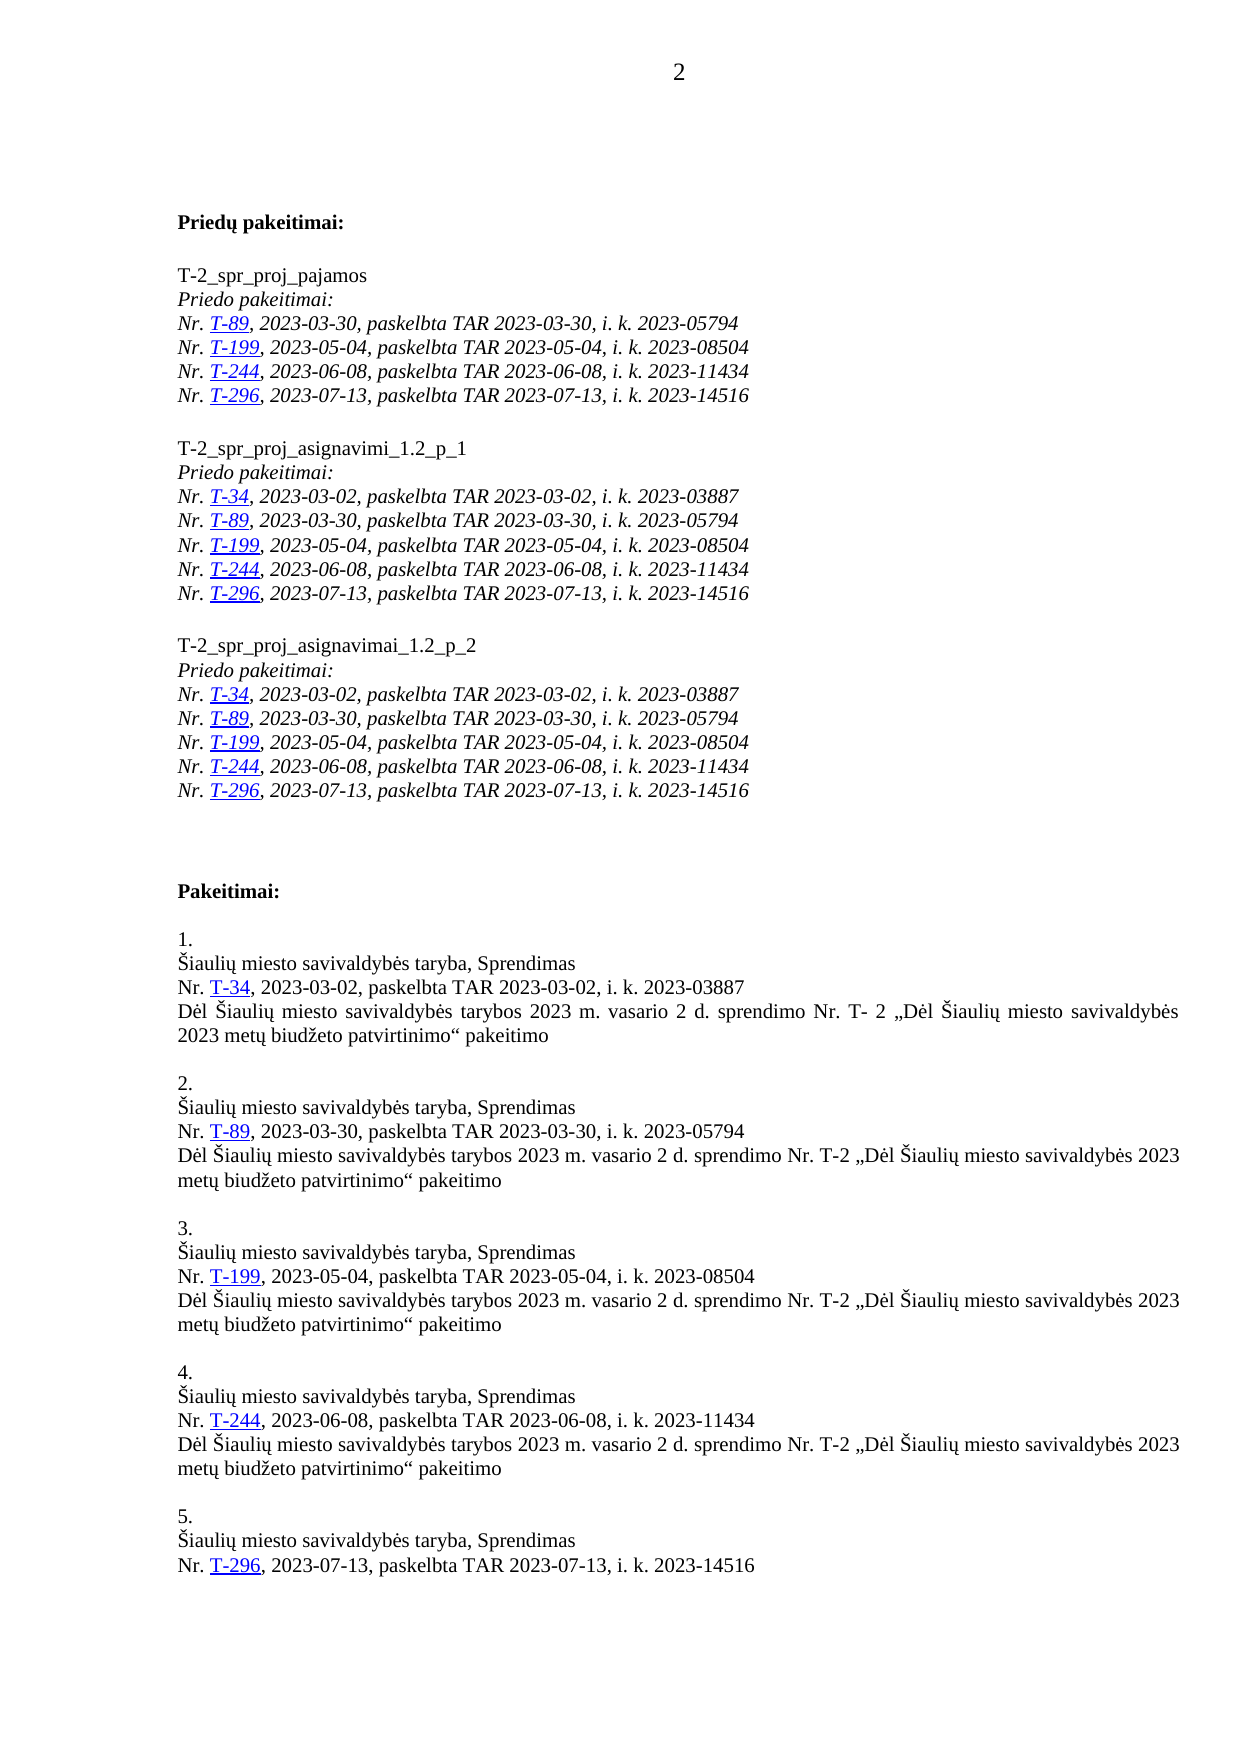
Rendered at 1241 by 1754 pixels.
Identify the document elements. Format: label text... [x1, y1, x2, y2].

text Šiaulių miesto savivaldybės taryba, Sprendimas [177, 1528, 1181, 1552]
text 2. [177, 1071, 1181, 1095]
text T-2_spr_proj_asignavimai_1.2_p_2 [177, 633, 1181, 657]
text Nr. T-244, 2023-06-08, paskelbta TAR 2023-06-08, i. k. 2023-11434 [177, 359, 1181, 383]
text Nr. T-244, 2023-06-08, paskelbta TAR 2023-06-08, i. k. 2023-11434 [177, 1408, 1181, 1432]
text Priedo pakeitimai: [177, 657, 1181, 682]
text Nr. T-296, 2023-07-13, paskelbta TAR 2023-07-13, i. k. 2023-14516 [177, 383, 1181, 407]
text Nr. T-199, 2023-05-04, paskelbta TAR 2023-05-04, i. k. 2023-08504 [177, 730, 1181, 754]
text Šiaulių miesto savivaldybės taryba, Sprendimas [177, 951, 1181, 975]
text Nr. T-89, 2023-03-30, paskelbta TAR 2023-03-30, i. k. 2023-05794 [177, 311, 1181, 335]
text Nr. T-34, 2023-03-02, paskelbta TAR 2023-03-02, i. k. 2023-03887 [177, 682, 1181, 706]
text Nr. T-89, 2023-03-30, paskelbta TAR 2023-03-30, i. k. 2023-05794 [177, 508, 1181, 532]
text Priedo pakeitimai: [177, 287, 1181, 311]
text Nr. T-34, 2023-03-02, paskelbta TAR 2023-03-02, i. k. 2023-03887 [177, 975, 1181, 999]
text Dėl Šiaulių miesto savivaldybės tarybos 2023 m. vasario 2 d. sprendimo Nr. T-2 „Dėl Šiaulių miesto savivaldybės 2023 metų biudžeto patvirtinimo“ pakeitimo [177, 1432, 1181, 1480]
text Dėl Šiaulių miesto savivaldybės tarybos 2023 m. vasario 2 d. sprendimo Nr. T-2 „Dėl Šiaulių miesto savivaldybės 2023 metų biudžeto patvirtinimo“ pakeitimo [177, 1143, 1181, 1192]
text T-2_spr_proj_pajamos [177, 263, 1181, 287]
text 5. [177, 1504, 1181, 1528]
text Priedų pakeitimai: [177, 210, 1181, 234]
text Nr. T-199, 2023-05-04, paskelbta TAR 2023-05-04, i. k. 2023-08504 [177, 532, 1181, 557]
text 4. [177, 1360, 1181, 1384]
text Nr. T-296, 2023-07-13, paskelbta TAR 2023-07-13, i. k. 2023-14516 [177, 1552, 1181, 1577]
text Nr. T-199, 2023-05-04, paskelbta TAR 2023-05-04, i. k. 2023-08504 [177, 335, 1181, 359]
text Dėl Šiaulių miesto savivaldybės tarybos 2023 m. vasario 2 d. sprendimo Nr. T-2 „Dėl Šiaulių miesto savivaldybės 2023 metų biudžeto patvirtinimo“ pakeitimo [177, 1288, 1181, 1336]
text Šiaulių miesto savivaldybės taryba, Sprendimas [177, 1240, 1181, 1264]
text Nr. T-244, 2023-06-08, paskelbta TAR 2023-06-08, i. k. 2023-11434 [177, 557, 1181, 581]
text Pakeitimai: [177, 879, 1181, 903]
text Nr. T-296, 2023-07-13, paskelbta TAR 2023-07-13, i. k. 2023-14516 [177, 778, 1181, 802]
text Nr. T-89, 2023-03-30, paskelbta TAR 2023-03-30, i. k. 2023-05794 [177, 706, 1181, 730]
text 3. [177, 1216, 1181, 1240]
text Šiaulių miesto savivaldybės taryba, Sprendimas [177, 1384, 1181, 1408]
text Nr. T-34, 2023-03-02, paskelbta TAR 2023-03-02, i. k. 2023-03887 [177, 484, 1181, 508]
text Nr. T-244, 2023-06-08, paskelbta TAR 2023-06-08, i. k. 2023-11434 [177, 754, 1181, 778]
text Nr. T-296, 2023-07-13, paskelbta TAR 2023-07-13, i. k. 2023-14516 [177, 581, 1181, 605]
text 1. [177, 927, 1181, 951]
text Nr. T-199, 2023-05-04, paskelbta TAR 2023-05-04, i. k. 2023-08504 [177, 1264, 1181, 1288]
text Dėl Šiaulių miesto savivaldybės tarybos 2023 m. vasario 2 d. sprendimo Nr. T- 2 „Dėl Šiaulių miesto savivaldybės 2023 metų biudžeto patvirtinimo“ pakeitimo [177, 999, 1181, 1047]
text Priedo pakeitimai: [177, 460, 1181, 484]
text T-2_spr_proj_asignavimi_1.2_p_1 [177, 436, 1181, 460]
text Nr. T-89, 2023-03-30, paskelbta TAR 2023-03-30, i. k. 2023-05794 [177, 1119, 1181, 1143]
text Šiaulių miesto savivaldybės taryba, Sprendimas [177, 1095, 1181, 1119]
